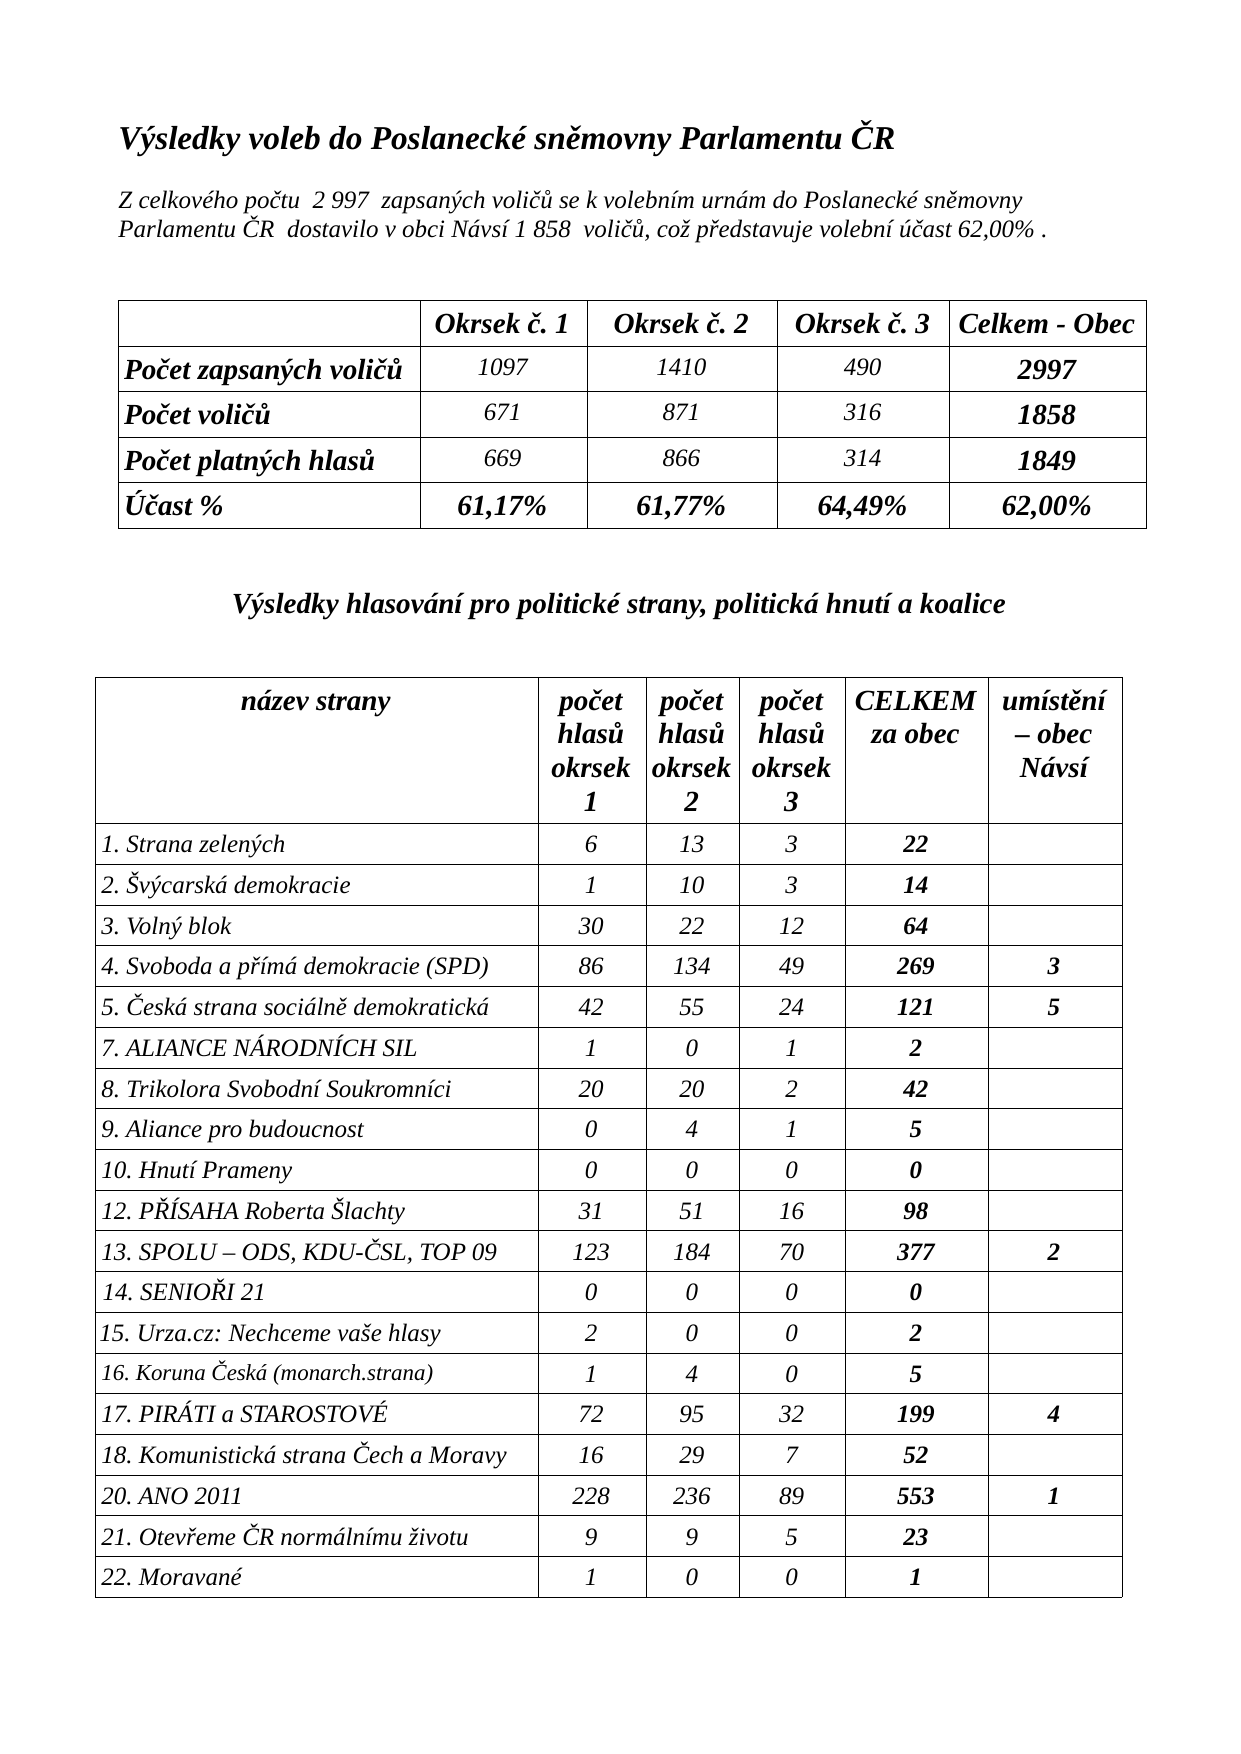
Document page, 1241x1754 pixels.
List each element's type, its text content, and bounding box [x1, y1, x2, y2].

table_cell 871 [588, 392, 777, 437]
table_cell [989, 824, 1122, 864]
table_cell 0 [647, 1272, 739, 1312]
table_cell 5 [989, 987, 1122, 1027]
table_cell 0 [539, 1272, 646, 1312]
table_cell 0 [647, 1028, 739, 1067]
table_cell 20 [539, 1069, 646, 1108]
table_cell 0 [647, 1557, 739, 1597]
table_cell 377 [846, 1231, 988, 1271]
table_cell 20. ANO 2011 [96, 1476, 538, 1515]
table_cell 1410 [588, 347, 777, 391]
table_cell 5 [740, 1516, 845, 1556]
table_cell 314 [778, 438, 949, 482]
table_cell 24 [740, 987, 845, 1027]
table_cell 30 [539, 906, 646, 945]
table_cell 22. Moravané [96, 1557, 538, 1597]
table_cell [989, 1272, 1122, 1312]
table_cell 4 [647, 1109, 739, 1149]
table_cell 0 [740, 1557, 845, 1597]
table_cell 55 [647, 987, 739, 1027]
table_cell 236 [647, 1476, 739, 1515]
table_cell 32 [740, 1394, 845, 1434]
table_cell 1. Strana zelených [96, 824, 538, 864]
table_header [119, 301, 420, 346]
table_header Okrsek č. 2 [588, 301, 777, 346]
table_cell 15. Urza.cz: Nechceme vaše hlasy [96, 1313, 538, 1352]
table_cell 0 [740, 1313, 845, 1352]
table_cell 1097 [421, 347, 587, 391]
table_cell 8. Trikolora Svobodní Soukromníci [96, 1069, 538, 1108]
table_cell 316 [778, 392, 949, 437]
table_cell 14. SENIOŘI 21 [96, 1272, 538, 1312]
table_cell 72 [539, 1394, 646, 1434]
table_cell 1 [989, 1476, 1122, 1515]
table_cell 1 [740, 1028, 845, 1067]
table_cell 5. Česká strana sociálně demokratická [96, 987, 538, 1027]
table_cell 9. Aliance pro budoucnost [96, 1109, 538, 1149]
table_cell 0 [539, 1109, 646, 1149]
table_cell 16. Koruna Česká (monarch.strana) [96, 1354, 538, 1393]
table_cell 3 [740, 865, 845, 904]
table_cell 1 [740, 1109, 845, 1149]
table_cell 6 [539, 824, 646, 864]
table_cell 64 [846, 906, 988, 945]
table_cell [989, 1435, 1122, 1475]
table_cell 7 [740, 1435, 845, 1475]
table_cell 269 [846, 946, 988, 986]
table_cell 10 [647, 865, 739, 904]
table_cell 86 [539, 946, 646, 986]
table_cell 42 [539, 987, 646, 1027]
table_cell 0 [740, 1354, 845, 1393]
table_cell 89 [740, 1476, 845, 1515]
table_cell [989, 865, 1122, 904]
table_cell 51 [647, 1191, 739, 1230]
table_cell [989, 1191, 1122, 1230]
table_cell 17. PIRÁTI a STAROSTOVÉ [96, 1394, 538, 1434]
table_cell [989, 1069, 1122, 1108]
table_cell 16 [740, 1191, 845, 1230]
table_cell Počet voličů [119, 392, 420, 437]
table_cell 61,77% [588, 483, 777, 528]
table_cell 3 [740, 824, 845, 864]
table_header Okrsek č. 1 [421, 301, 587, 346]
table_cell 0 [846, 1272, 988, 1312]
table_cell [989, 906, 1122, 945]
text Výsledky voleb do Poslanecké sněmovny Parlamentu ČR [118, 118, 1122, 156]
table_cell 134 [647, 946, 739, 986]
table_cell 9 [539, 1516, 646, 1556]
table_cell 22 [647, 906, 739, 945]
table_cell 61,17% [421, 483, 587, 528]
table_cell 70 [740, 1231, 845, 1271]
table_cell 98 [846, 1191, 988, 1230]
table_cell 62,00% [950, 483, 1146, 528]
table_cell 2 [846, 1028, 988, 1067]
table_cell 42 [846, 1069, 988, 1108]
table_cell 23 [846, 1516, 988, 1556]
table_cell 16 [539, 1435, 646, 1475]
table_cell 123 [539, 1231, 646, 1271]
table_cell 10. Hnutí Prameny [96, 1150, 538, 1189]
table_cell Počet platných hlasů [119, 438, 420, 482]
table_cell [989, 1109, 1122, 1149]
table_header umístění – obec Návsí [989, 678, 1122, 823]
table_cell 14 [846, 865, 988, 904]
table_cell 3. Volný blok [96, 906, 538, 945]
table_cell 2. Švýcarská demokracie [96, 865, 538, 904]
table_cell Počet zapsaných voličů [119, 347, 420, 391]
table_header název strany [96, 678, 538, 823]
table_cell 669 [421, 438, 587, 482]
table_cell 5 [846, 1109, 988, 1149]
table_header počet hlasů okrsek 2 [647, 678, 739, 823]
table_header počet hlasů okrsek 3 [740, 678, 845, 823]
table_cell 0 [647, 1313, 739, 1352]
table_cell 1 [539, 1354, 646, 1393]
table_cell 7. ALIANCE NÁRODNÍCH SIL [96, 1028, 538, 1067]
table_cell 4 [989, 1394, 1122, 1434]
table_cell 5 [846, 1354, 988, 1393]
table_cell 2997 [950, 347, 1146, 391]
table_cell 4. Svoboda a přímá demokracie (SPD) [96, 946, 538, 986]
table_cell 1 [539, 1557, 646, 1597]
table_cell 31 [539, 1191, 646, 1230]
table_cell 12. PŘÍSAHA Roberta Šlachty [96, 1191, 538, 1230]
table_cell [989, 1354, 1122, 1393]
table_cell 0 [647, 1150, 739, 1189]
table_cell 95 [647, 1394, 739, 1434]
table_cell [989, 1150, 1122, 1189]
table_header počet hlasů okrsek 1 [539, 678, 646, 823]
table_cell [989, 1557, 1122, 1597]
table_cell 866 [588, 438, 777, 482]
table_cell 2 [740, 1069, 845, 1108]
table_cell 12 [740, 906, 845, 945]
table_cell 1 [846, 1557, 988, 1597]
table_cell 2 [539, 1313, 646, 1352]
table_cell 553 [846, 1476, 988, 1515]
table_cell 20 [647, 1069, 739, 1108]
table_cell 1849 [950, 438, 1146, 482]
table_cell 0 [846, 1150, 988, 1189]
table_cell 184 [647, 1231, 739, 1271]
table_cell 0 [740, 1150, 845, 1189]
table_cell 49 [740, 946, 845, 986]
table_cell Účast % [119, 483, 420, 528]
table_cell 2 [846, 1313, 988, 1352]
table_cell 52 [846, 1435, 988, 1475]
table_cell 64,49% [778, 483, 949, 528]
table_cell 1 [539, 1028, 646, 1067]
table_cell 13 [647, 824, 739, 864]
table_cell 4 [647, 1354, 739, 1393]
table_cell 490 [778, 347, 949, 391]
table_cell 13. SPOLU – ODS, KDU-ČSL, TOP 09 [96, 1231, 538, 1271]
table_cell [989, 1516, 1122, 1556]
table_cell 0 [740, 1272, 845, 1312]
table_cell 228 [539, 1476, 646, 1515]
table_header Celkem - Obec [950, 301, 1146, 346]
table_cell 22 [846, 824, 988, 864]
table_cell 18. Komunistická strana Čech a Moravy [96, 1435, 538, 1475]
table_cell 2 [989, 1231, 1122, 1271]
table_cell 29 [647, 1435, 739, 1475]
table_cell 199 [846, 1394, 988, 1434]
table_cell [989, 1028, 1122, 1067]
table_cell 3 [989, 946, 1122, 986]
table_header Okrsek č. 3 [778, 301, 949, 346]
table_cell [989, 1313, 1122, 1352]
table_cell 21. Otevřeme ČR normálnímu životu [96, 1516, 538, 1556]
table_cell 671 [421, 392, 587, 437]
table_cell 0 [539, 1150, 646, 1189]
table_cell 1 [539, 865, 646, 904]
text Výsledky hlasování pro politické strany, politická hnutí a koalice [118, 586, 1122, 619]
text Z celkového počtu 2 997 zapsaných voličů se k volebním urnám do Poslanecké sněmovny Parlamentu ČR dostavilo v obci Návsí 1 858 voličů, což představuje volební účast 62,00% . [118, 185, 1122, 243]
table_cell 1858 [950, 392, 1146, 437]
table_header CELKEM za obec [846, 678, 988, 823]
table_cell 9 [647, 1516, 739, 1556]
table_cell 121 [846, 987, 988, 1027]
